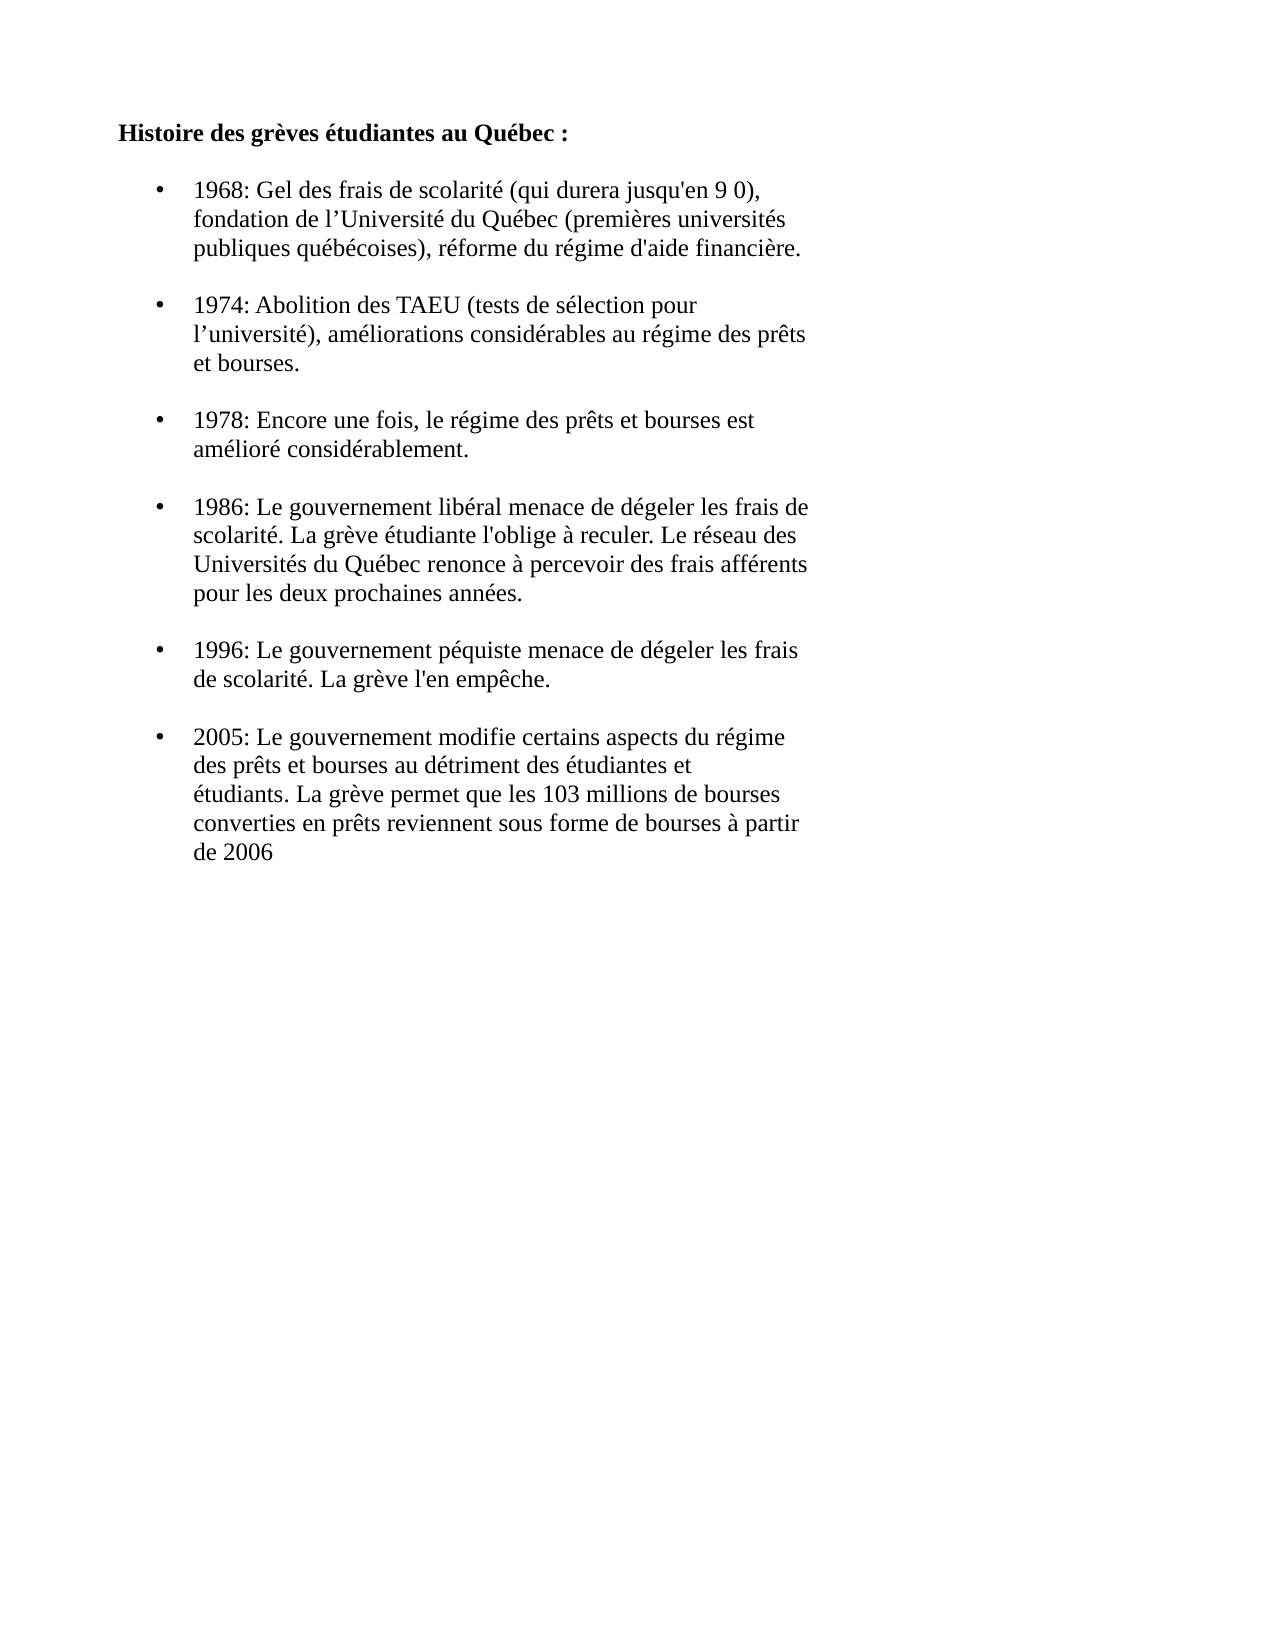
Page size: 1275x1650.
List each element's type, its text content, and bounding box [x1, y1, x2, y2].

list 2005: Le gouvernement modifie certains aspects du régime des prêts et bourses au détriment des étudiantes et étudiants. La grève permet que les 103 millions de bourses converties en prêts reviennent sous forme de bourses à partir de 2006 [156, 722, 1157, 866]
list 1968: Gel des frais de scolarité (qui durera jusqu'en 9 0), fondation de l’Université du Québec (premières universités publiques québécoises), réforme du régime d'aide financière. [156, 176, 1157, 262]
list 1974: Abolition des TAEU (tests de sélection pour l’université), améliorations considérables au régime des prêts et bourses. [156, 291, 1157, 406]
text Histoire des grèves étudiantes au Québec : [118, 118, 1157, 147]
list 1978: Encore une fois, le régime des prêts et bourses est amélioré considérablement. [156, 406, 1157, 492]
list 1986: Le gouvernement libéral menace de dégeler les frais de scolarité. La grève étudiante l'oblige à reculer. Le réseau des Universités du Québec renonce à percevoir des frais afférents pour les deux prochaines années. [156, 492, 1157, 636]
list 1996: Le gouvernement péquiste menace de dégeler les frais de scolarité. La grève l'en empêche. [156, 636, 1157, 722]
